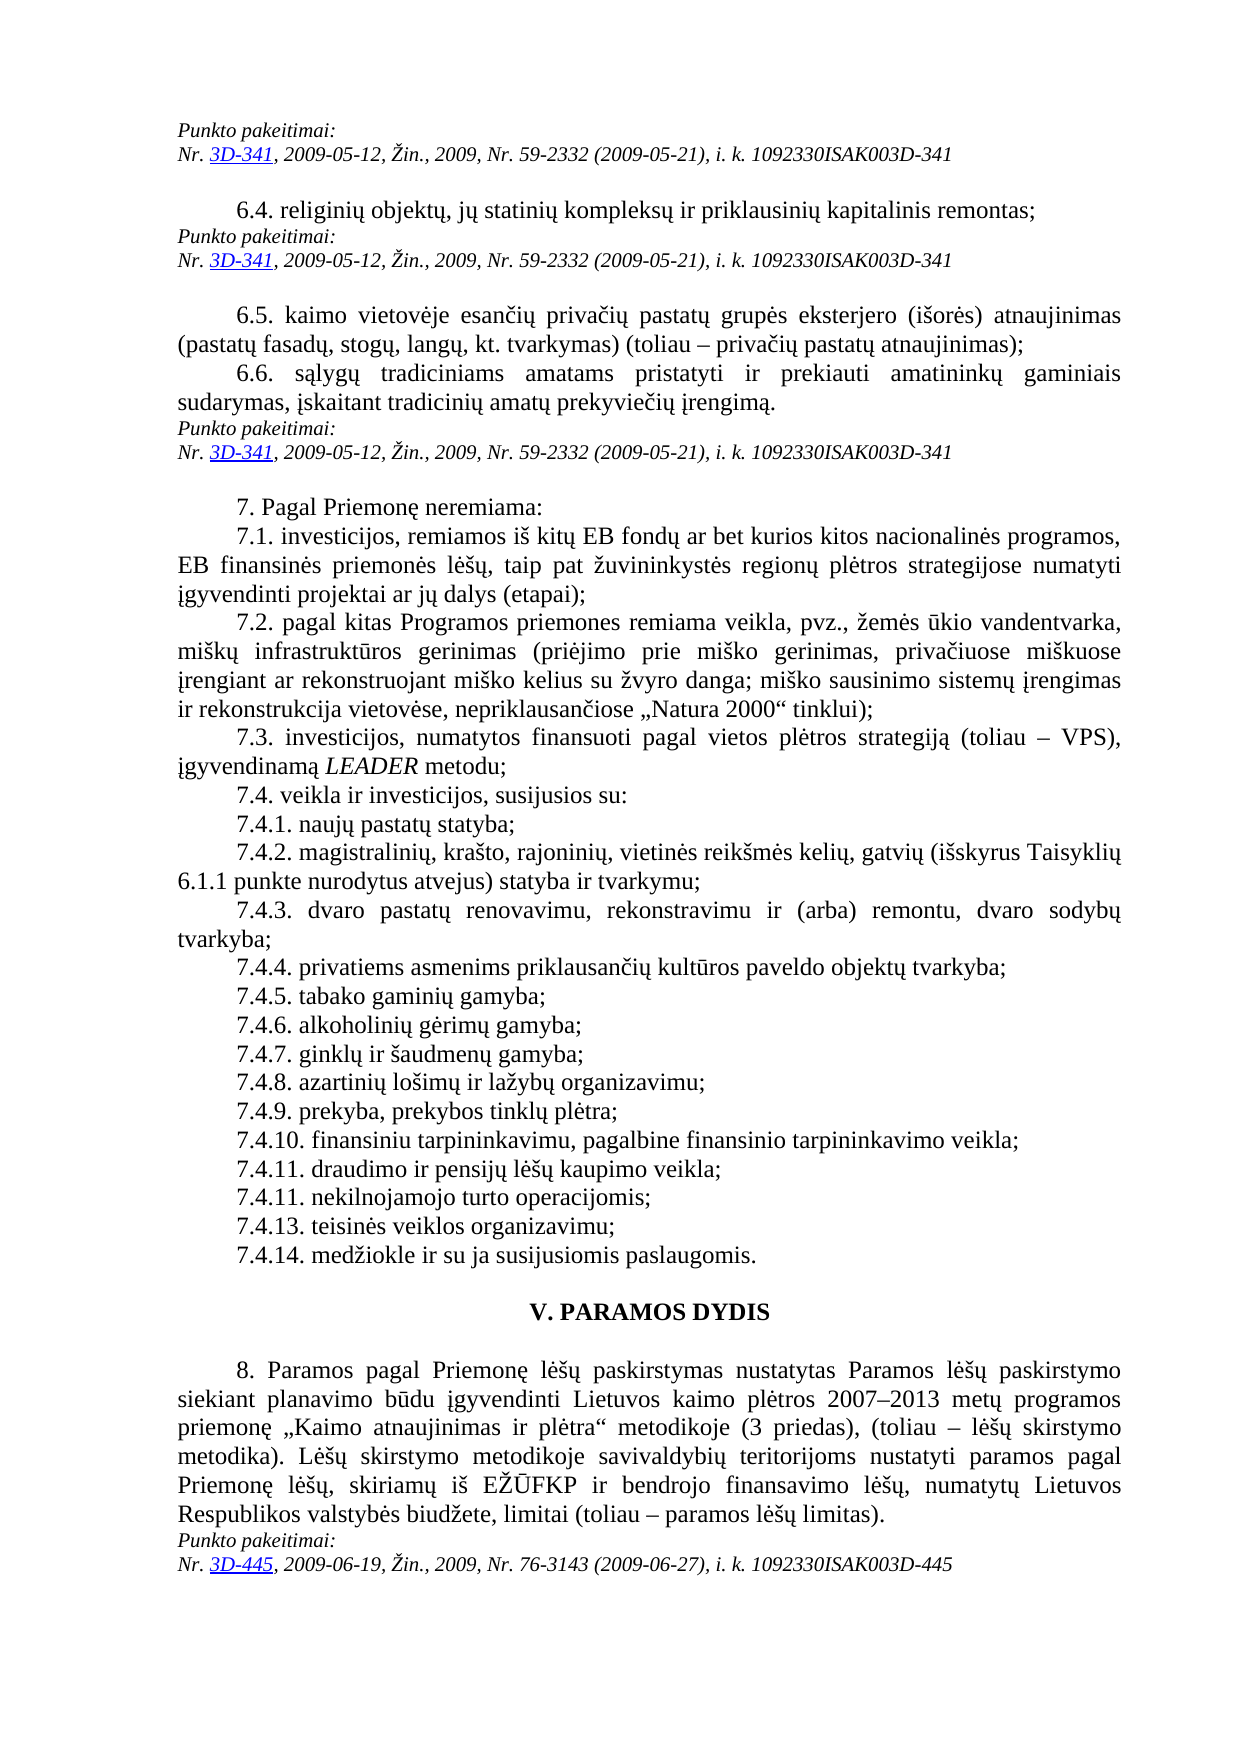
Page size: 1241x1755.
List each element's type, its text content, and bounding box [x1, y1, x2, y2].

text 7.2. pagal kitas Programos priemones remiama veikla, pvz., žemės ūkio vandentvarka, miškų infrastruktūros gerinimas (priėjimo prie miško gerinimas, privačiuose miškuose įrengiant ar rekonstruojant miško kelius su žvyro danga; miško sausinimo sistemų įrengimas ir rekonstrukcija vietovėse, nepriklausančiose „Natura 2000“ tinklui); [177, 607, 1122, 722]
text 7.4.2. magistralinių, krašto, rajoninių, vietinės reikšmės kelių, gatvių (išskyrus Taisyklių 6.1.1 punkte nurodytus atvejus) statyba ir tvarkymu; [177, 837, 1122, 895]
text Punkto pakeitimai: [177, 1527, 1122, 1552]
text 7.4.9. prekyba, prekybos tinklų plėtra; [177, 1096, 1122, 1125]
text 7.4. veikla ir investicijos, susijusios su: [177, 780, 1122, 809]
text 7.4.1. naujų pastatų statyba; [177, 809, 1122, 837]
text Punkto pakeitimai: [177, 118, 1122, 142]
text 7.4.14. medžiokle ir su ja susijusiomis paslaugomis. [177, 1240, 1122, 1269]
text 6.5. kaimo vietovėje esančių privačių pastatų grupės eksterjero (išorės) atnaujinimas (pastatų fasadų, stogų, langų, kt. tvarkymas) (toliau – privačių pastatų atnaujinimas); [177, 301, 1122, 358]
text 7.1. investicijos, remiamos iš kitų EB fondų ar bet kurios kitos nacionalinės programos, EB finansinės priemonės lėšų, taip pat žuvininkystės regionų plėtros strategijose numatyti įgyvendinti projektai ar jų dalys (etapai); [177, 521, 1122, 607]
text 7.4.7. ginklų ir šaudmenų gamyba; [177, 1039, 1122, 1067]
text 7.4.11. nekilnojamojo turto operacijomis; [177, 1182, 1122, 1211]
text 7.4.6. alkoholinių gėrimų gamyba; [177, 1010, 1122, 1039]
text 6.4. religinių objektų, jų statinių kompleksų ir priklausinių kapitalinis remontas; [177, 195, 1122, 224]
text Punkto pakeitimai: [177, 416, 1122, 440]
text 7.3. investicijos, numatytos finansuoti pagal vietos plėtros strategiją (toliau – VPS), įgyvendinamą LEADER metodu; [177, 722, 1122, 780]
text Nr. 3D-341, 2009-05-12, Žin., 2009, Nr. 59-2332 (2009-05-21), i. k. 1092330ISAK003D-341 [177, 142, 1122, 166]
text 7.4.4. privatiems asmenims priklausančių kultūros paveldo objektų tvarkyba; [177, 952, 1122, 981]
text 7.4.3. dvaro pastatų renovavimu, rekonstravimu ir (arba) remontu, dvaro sodybų tvarkyba; [177, 895, 1122, 952]
text Nr. 3D-445, 2009-06-19, Žin., 2009, Nr. 76-3143 (2009-06-27), i. k. 1092330ISAK003D-445 [177, 1552, 1122, 1576]
text 8. Paramos pagal Priemonę lėšų paskirstymas nustatytas Paramos lėšų paskirstymo siekiant planavimo būdu įgyvendinti Lietuvos kaimo plėtros 2007–2013 metų programos priemonę „Kaimo atnaujinimas ir plėtra“ metodikoje (3 priedas), (toliau – lėšų skirstymo metodika). Lėšų skirstymo metodikoje savivaldybių teritorijoms nustatyti paramos pagal Priemonę lėšų, skiriamų iš EŽŪFKP ir bendrojo finansavimo lėšų, numatytų Lietuvos Respublikos valstybės biudžete, limitai (toliau – paramos lėšų limitas). [177, 1355, 1122, 1527]
text 7.4.11. draudimo ir pensijų lėšų kaupimo veikla; [177, 1154, 1122, 1182]
text 7.4.13. teisinės veiklos organizavimu; [177, 1211, 1122, 1240]
text V. PARAMOS DYDIS [177, 1297, 1122, 1326]
text 6.6. sąlygų tradiciniams amatams pristatyti ir prekiauti amatininkų gaminiais sudarymas, įskaitant tradicinių amatų prekyviečių įrengimą. [177, 358, 1122, 416]
text Nr. 3D-341, 2009-05-12, Žin., 2009, Nr. 59-2332 (2009-05-21), i. k. 1092330ISAK003D-341 [177, 248, 1122, 272]
text Punkto pakeitimai: [177, 224, 1122, 248]
text 7. Pagal Priemonę neremiama: [177, 492, 1122, 521]
text 7.4.5. tabako gaminių gamyba; [177, 981, 1122, 1010]
text Nr. 3D-341, 2009-05-12, Žin., 2009, Nr. 59-2332 (2009-05-21), i. k. 1092330ISAK003D-341 [177, 440, 1122, 464]
text 7.4.8. azartinių lošimų ir lažybų organizavimu; [177, 1067, 1122, 1096]
text 7.4.10. finansiniu tarpininkavimu, pagalbine finansinio tarpininkavimo veikla; [177, 1125, 1122, 1154]
